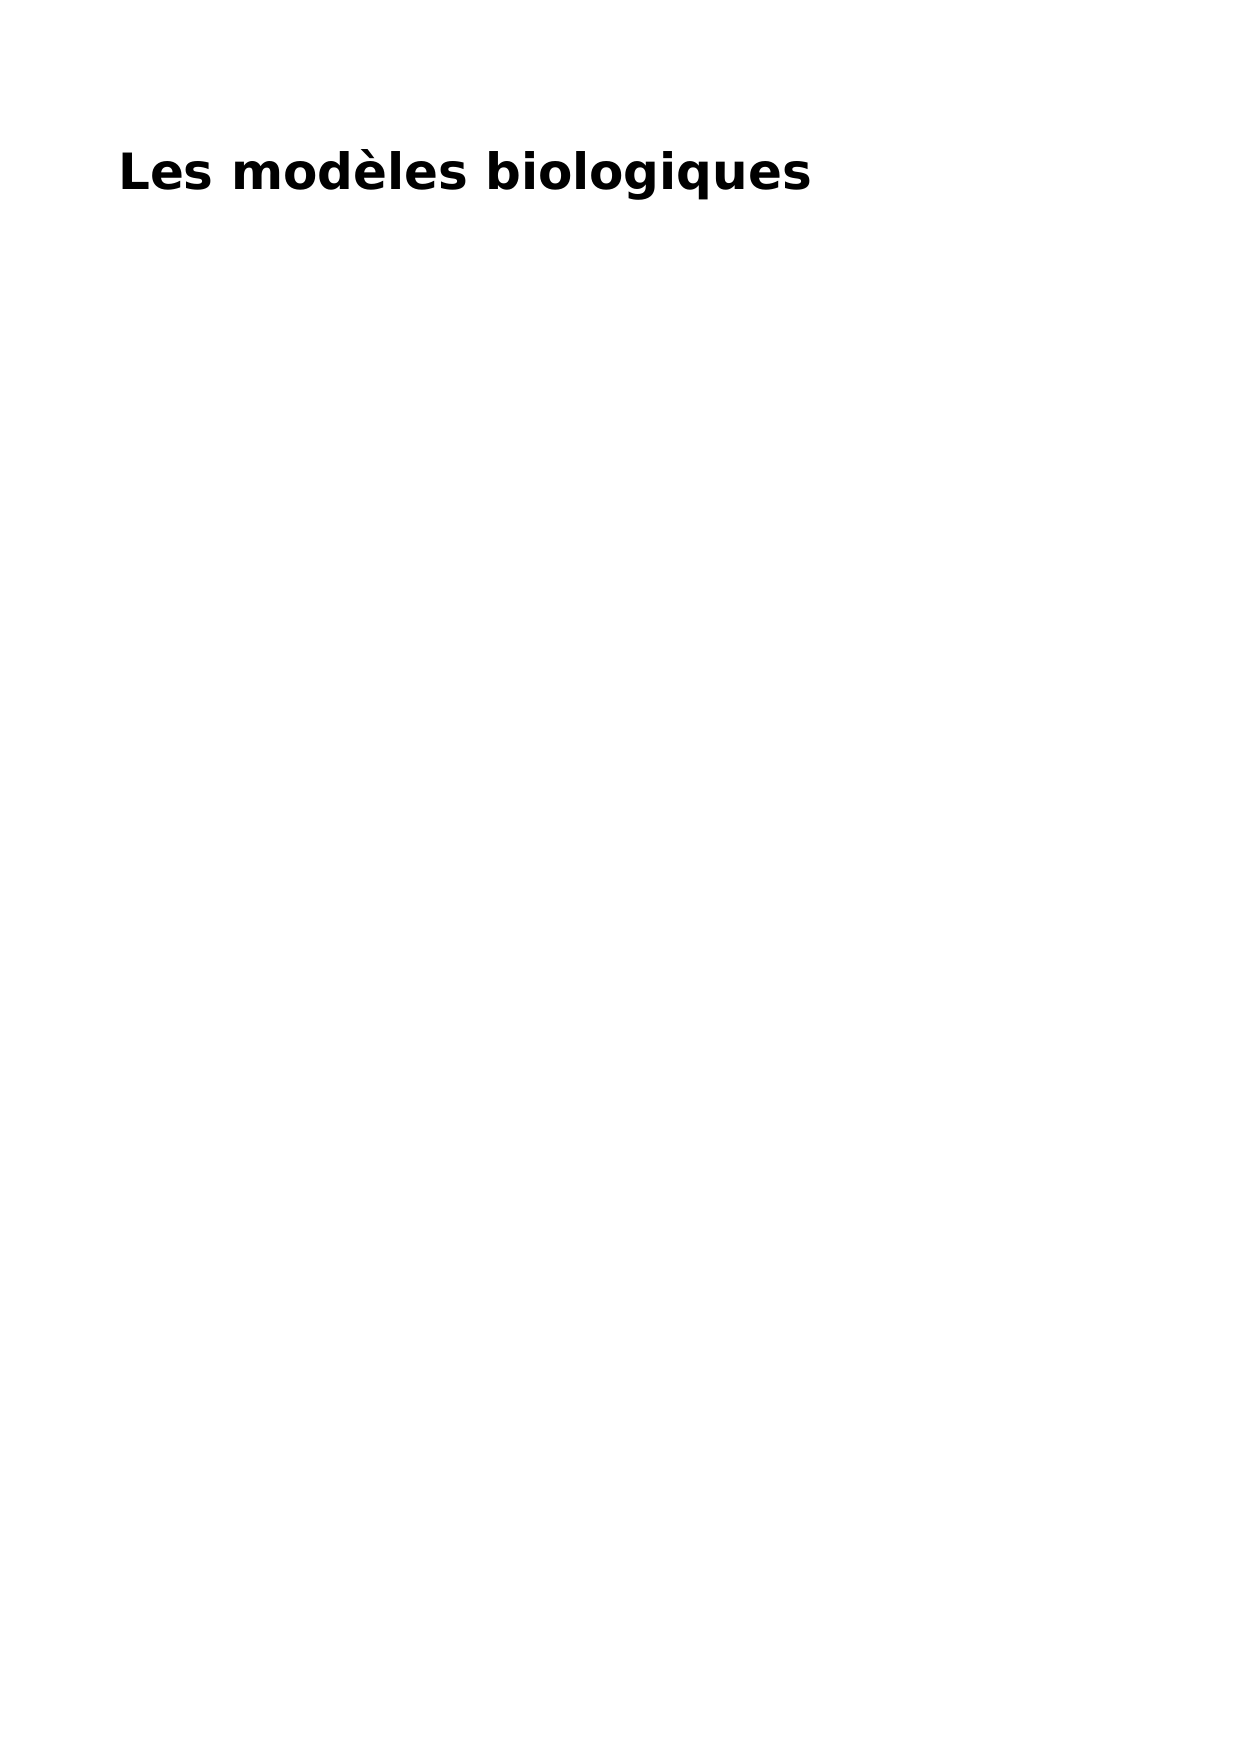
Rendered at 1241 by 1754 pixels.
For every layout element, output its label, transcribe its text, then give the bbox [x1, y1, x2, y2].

subtitle Les modèles biologiques [118, 143, 1122, 201]
